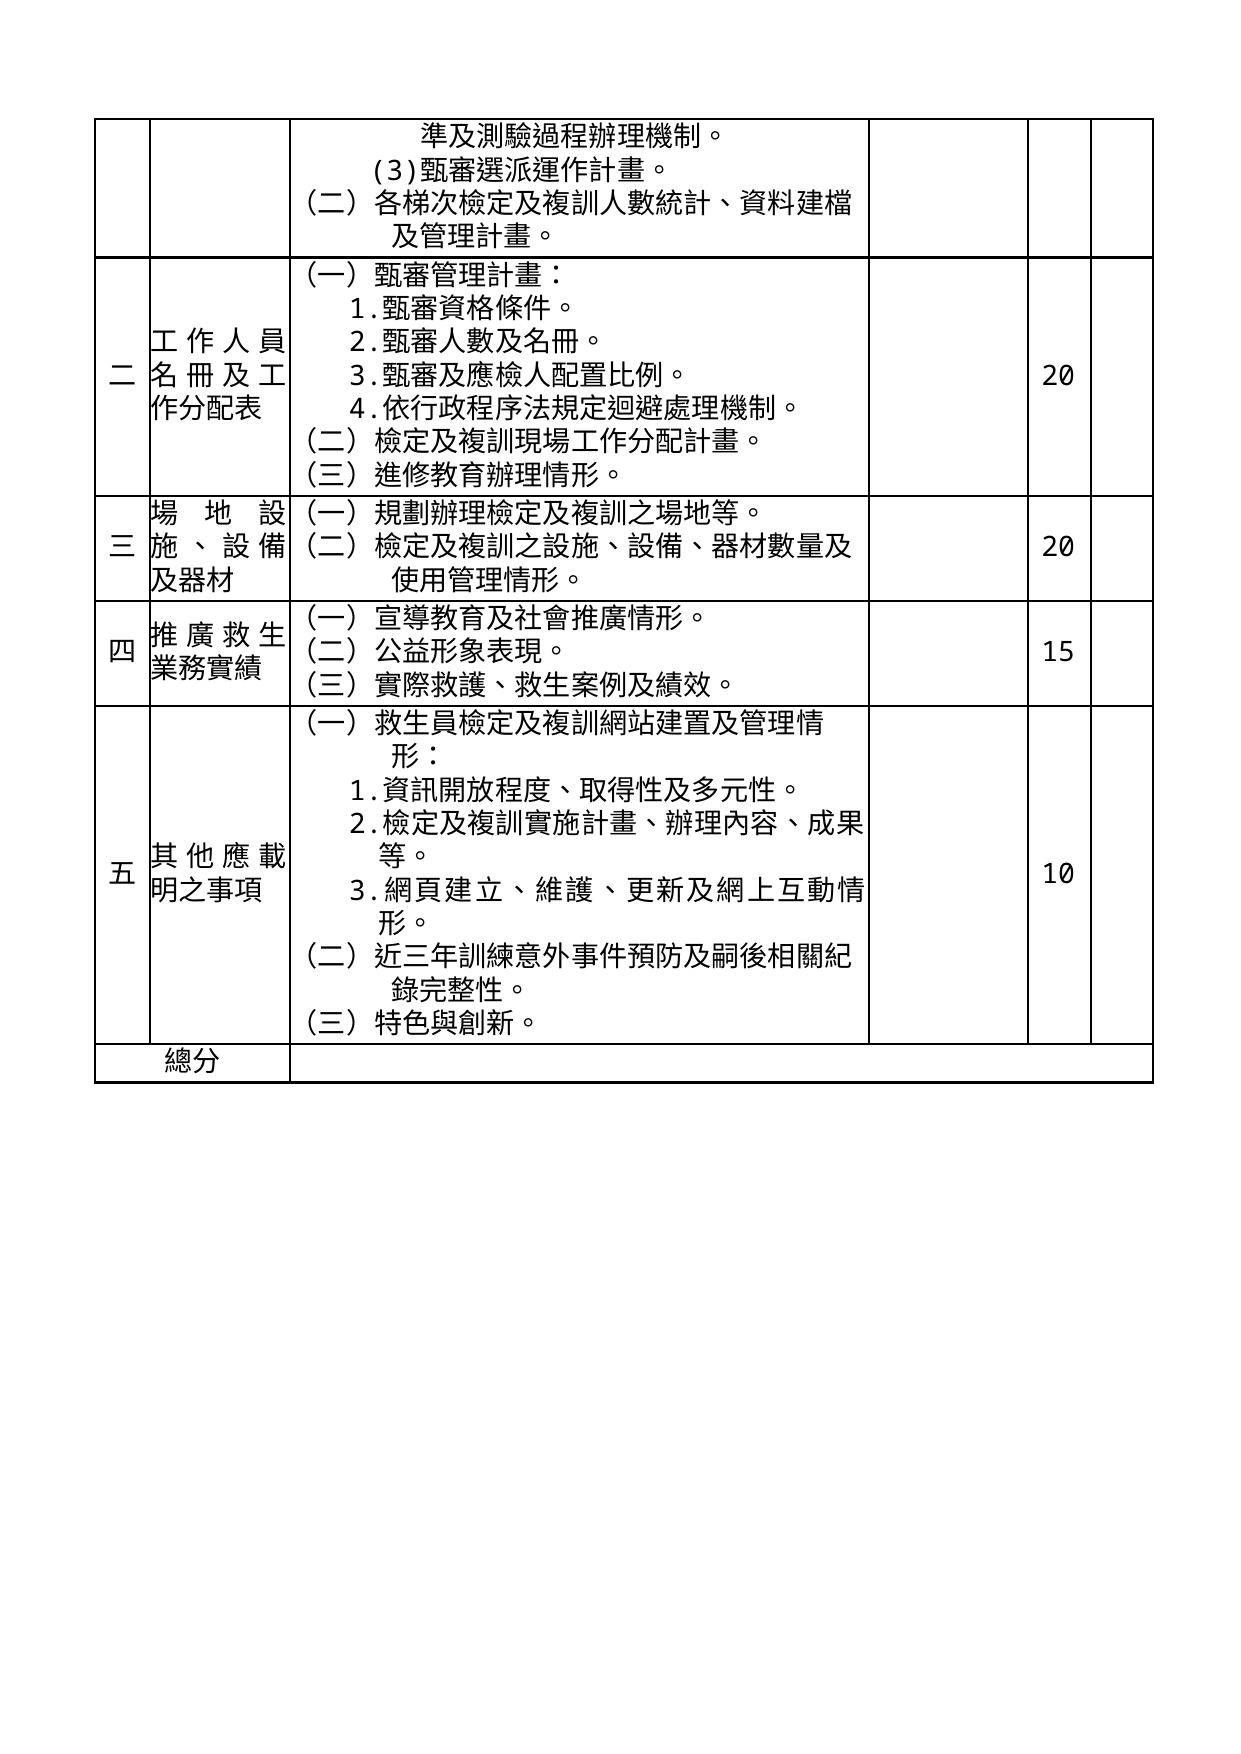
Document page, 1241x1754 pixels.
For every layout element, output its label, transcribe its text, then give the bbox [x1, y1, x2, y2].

table_cell [870, 497, 1027, 600]
table_cell 五 [96, 707, 149, 1043]
table_cell 場地設施、設備及器材 [151, 497, 289, 600]
table_cell [870, 120, 1027, 256]
table_cell 總分 [96, 1045, 289, 1081]
table_cell 其他應載明之事項 [151, 707, 289, 1043]
table_cell [1092, 259, 1152, 495]
table_cell [870, 602, 1027, 705]
table_cell （一）甄審管理計畫： 1.甄審資格條件。 2.甄審人數及名冊。 3.甄審及應檢人配置比例。 4.依行政程序法規定迴避處理機制。 （二）檢定及複訓現場工作分配計畫。 （三）進修教育辦理情形。 [291, 259, 868, 495]
table_cell [1092, 497, 1152, 600]
table_cell 10 [1029, 707, 1090, 1043]
table_cell 20 [1029, 497, 1090, 600]
table_cell [151, 120, 289, 256]
table_cell [1092, 602, 1152, 705]
table_cell 推廣救生業務實績 [151, 602, 289, 705]
table_cell [96, 120, 149, 256]
table_cell 三 [96, 497, 149, 600]
table_cell [1092, 120, 1152, 256]
table_cell [870, 259, 1027, 495]
table_cell 15 [1029, 602, 1090, 705]
table_cell 工作人員名冊及工作分配表 [151, 259, 289, 495]
table_cell [1092, 707, 1152, 1043]
table_cell 二 [96, 259, 149, 495]
table_cell （一）救生員檢定及複訓網站建置及管理情 形： 1.資訊開放程度、取得性及多元性。 2.檢定及複訓實施計畫、辦理內容、成果等。 3.網頁建立、維護、更新及網上互動情形。 （二）近三年訓練意外事件預防及嗣後相關紀 錄完整性。 （三）特色與創新。 [291, 707, 868, 1043]
table_cell 四 [96, 602, 149, 705]
table_cell （一）宣導教育及社會推廣情形。 （二）公益形象表現。 （三）實際救護、救生案例及績效。 [291, 602, 868, 705]
table_cell [291, 1045, 1152, 1081]
table_cell [1029, 120, 1090, 256]
table_cell （一）規劃辦理檢定及複訓之場地等。 （二）檢定及複訓之設施、設備、器材數量及 使用管理情形。 [291, 497, 868, 600]
table_cell 20 [1029, 259, 1090, 495]
table_cell [870, 707, 1027, 1043]
table_cell 準及測驗過程辦理機制。 (3)甄審選派運作計畫。 （二）各梯次檢定及複訓人數統計、資料建檔 及管理計畫。 [291, 120, 868, 256]
